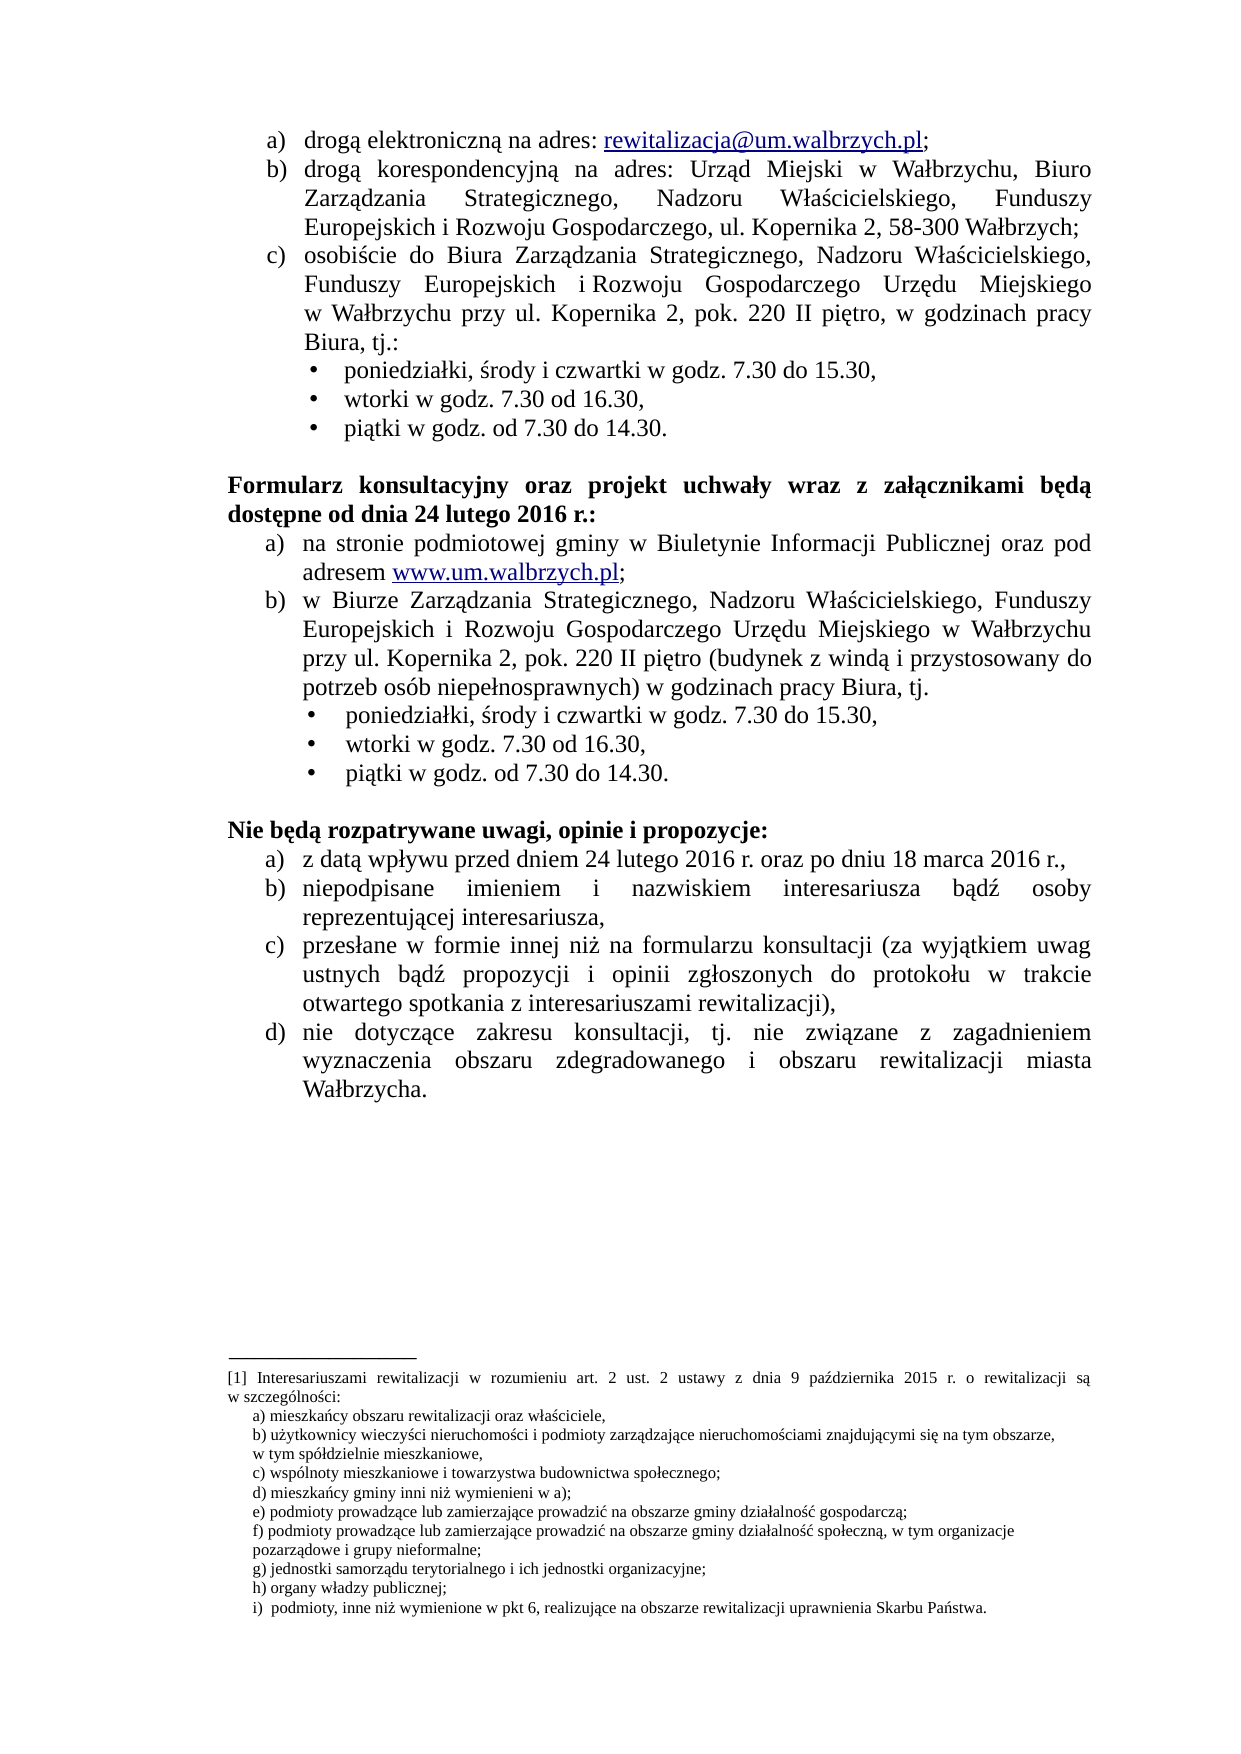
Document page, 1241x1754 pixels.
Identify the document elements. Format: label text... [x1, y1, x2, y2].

list wtorki w godz. 7.30 od 16.30, [309, 384, 1092, 413]
list drogą elektroniczną na adres: rewitalizacja@um.walbrzych.pl; [266, 125, 1092, 154]
text Nie będą rozpatrywane uwagi, opinie i propozycje: [227, 815, 1092, 844]
list na stronie podmiotowej gminy w Biuletynie Informacji Publicznej oraz pod adresem www.um.walbrzych.pl; [265, 528, 1092, 585]
list niepodpisane imieniem i nazwiskiem interesariusza bądź osoby reprezentującej interesariusza, [265, 873, 1092, 930]
text e) podmioty prowadzące lub zamierzające prowadzić na obszarze gminy działalność gospodarczą; [252, 1502, 1092, 1521]
text Formularz konsultacyjny oraz projekt uchwały wraz z załącznikami będą dostępne od dnia 24 lutego 2016 r.: [227, 470, 1092, 528]
list piątki w godz. od 7.30 do 14.30. [309, 413, 1092, 442]
list osobiście do Biura Zarządzania Strategicznego, Nadzoru Właścicielskiego, Funduszy Europejskich i Rozwoju Gospodarczego Urzędu Miejskiego w Wałbrzychu przy ul. Kopernika 2, pok. 220 II piętro, w godzinach pracy Biura, tj.: [266, 240, 1092, 355]
list drogą korespondencyjną na adres: Urząd Miejski w Wałbrzychu, Biuro Zarządzania Strategicznego, Nadzoru Właścicielskiego, Funduszy Europejskich i Rozwoju Gospodarczego, ul. Kopernika 2, 58-300 Wałbrzych; [266, 154, 1092, 240]
text h) organy władzy publicznej; [252, 1578, 1092, 1597]
text i) podmioty, inne niż wymienione w pkt 6, realizujące na obszarze rewitalizacji uprawnienia Skarbu Państwa. [252, 1597, 1092, 1617]
text b) użytkownicy wieczyści nieruchomości i podmioty zarządzające nieruchomościami znajdującymi się na tym obszarze, w tym spółdzielnie mieszkaniowe, [252, 1425, 1092, 1463]
text a) mieszkańcy obszaru rewitalizacji oraz właściciele, [252, 1406, 1092, 1425]
list piątki w godz. od 7.30 do 14.30. [307, 758, 1092, 787]
text f) podmioty prowadzące lub zamierzające prowadzić na obszarze gminy działalność społeczną, w tym organizacje pozarządowe i grupy nieformalne; [252, 1521, 1092, 1559]
text [1] Interesariuszami rewitalizacji w rozumieniu art. 2 ust. 2 ustawy z dnia 9 października 2015 r. o rewitalizacji są w szczególności: [227, 1367, 1092, 1406]
text g) jednostki samorządu terytorialnego i ich jednostki organizacyjne; [252, 1559, 1092, 1578]
list w Biurze Zarządzania Strategicznego, Nadzoru Właścicielskiego, Funduszy Europejskich i Rozwoju Gospodarczego Urzędu Miejskiego w Wałbrzychu przy ul. Kopernika 2, pok. 220 II piętro (budynek z windą i przystosowany do potrzeb osób niepełnosprawnych) w godzinach pracy Biura, tj. [265, 585, 1092, 700]
list _______________ [229, 1333, 1092, 1362]
list przesłane w formie innej niż na formularzu konsultacji (za wyjątkiem uwag ustnych bądź propozycji i opinii zgłoszonych do protokołu w trakcie otwartego spotkania z interesariuszami rewitalizacji), [265, 930, 1092, 1017]
list poniedziałki, środy i czwartki w godz. 7.30 do 15.30, [309, 355, 1092, 384]
list z datą wpływu przed dniem 24 lutego 2016 r. oraz po dniu 18 marca 2016 r., [265, 844, 1092, 873]
list nie dotyczące zakresu konsultacji, tj. nie związane z zagadnieniem wyznaczenia obszaru zdegradowanego i obszaru rewitalizacji miasta Wałbrzycha. [265, 1017, 1092, 1103]
text c) wspólnoty mieszkaniowe i towarzystwa budownictwa społecznego; [252, 1463, 1092, 1482]
list poniedziałki, środy i czwartki w godz. 7.30 do 15.30, [307, 700, 1092, 729]
list wtorki w godz. 7.30 od 16.30, [307, 729, 1092, 758]
text d) mieszkańcy gminy inni niż wymienieni w a); [252, 1482, 1092, 1502]
